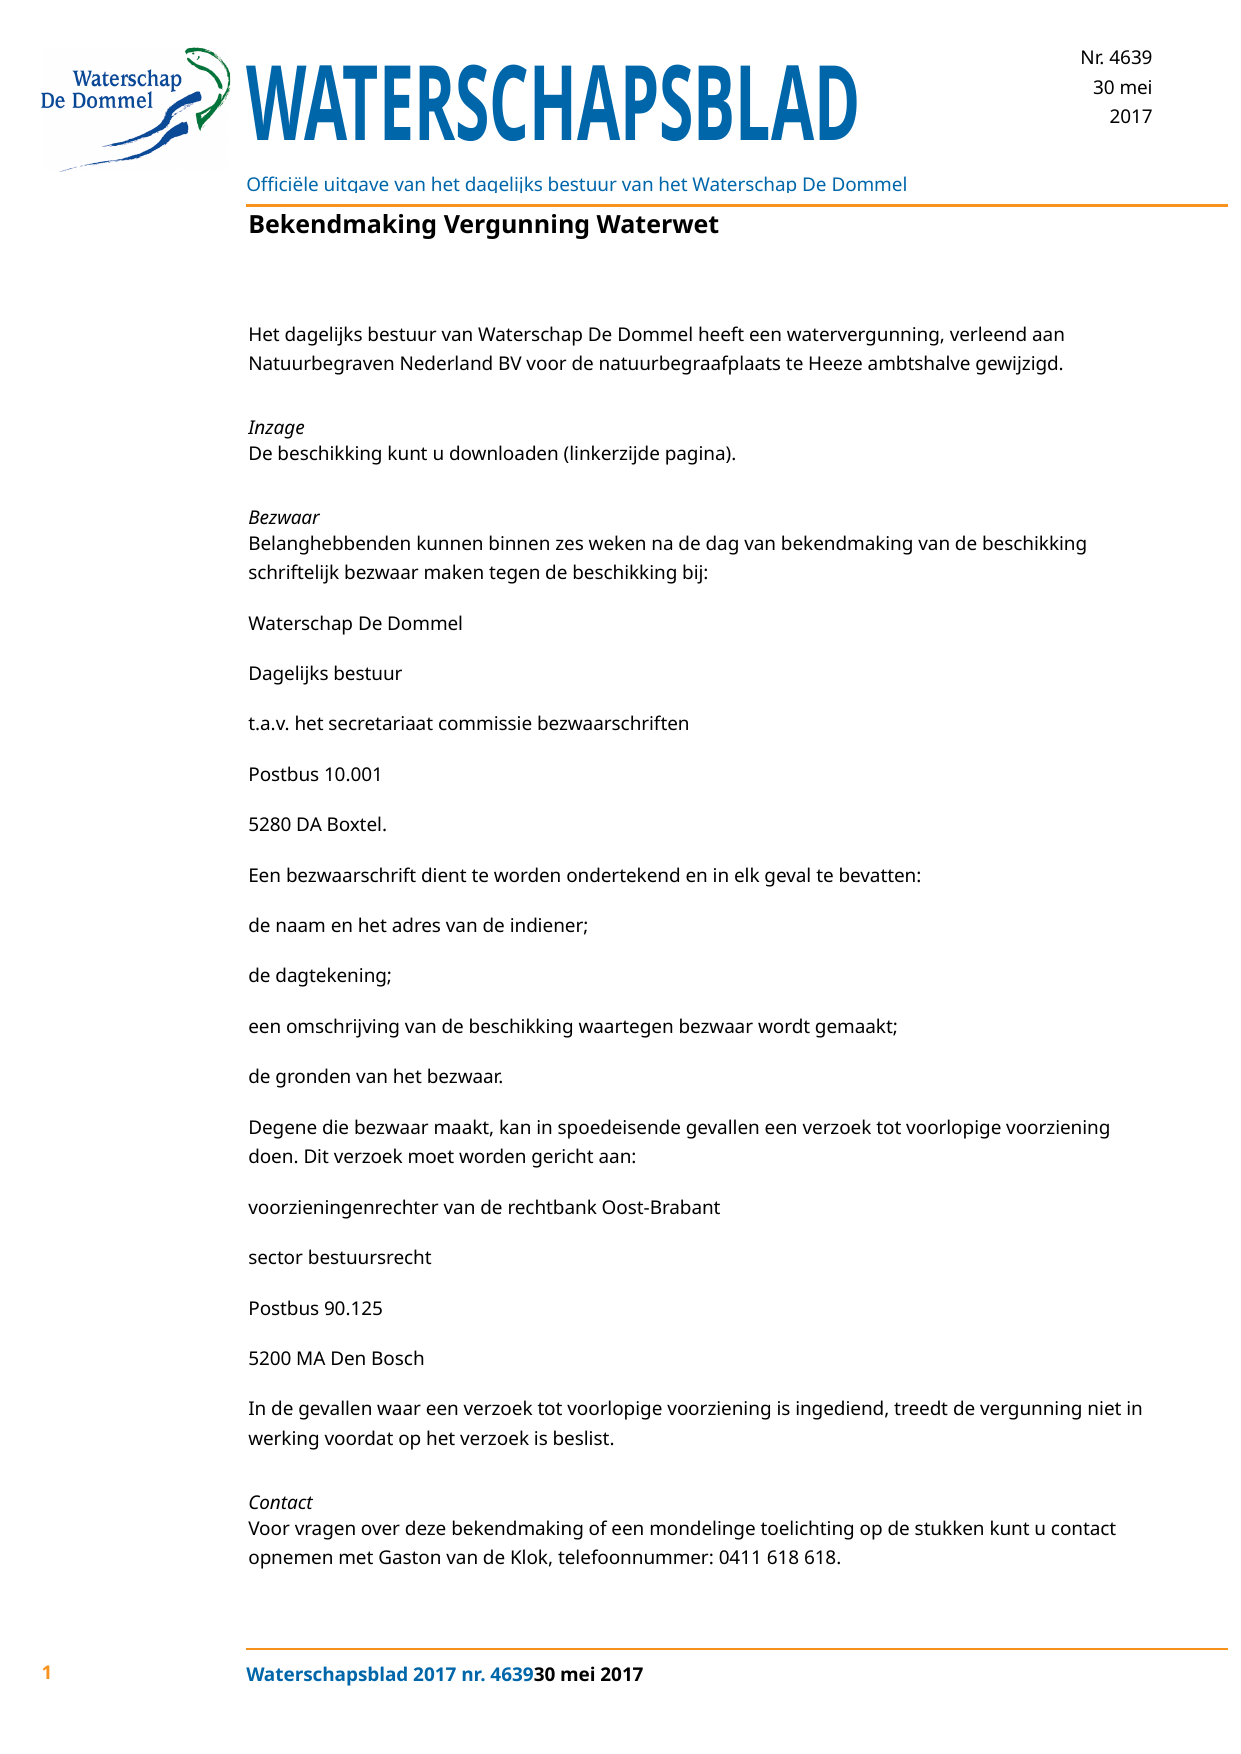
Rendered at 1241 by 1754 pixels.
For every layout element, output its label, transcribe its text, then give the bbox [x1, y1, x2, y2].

text de dagtekening; [248, 963, 1152, 988]
text de gronden van het bezwaar. [248, 1063, 1152, 1089]
text Dagelijks bestuur [248, 660, 1152, 686]
text de naam en het adres van de indiener; [248, 912, 1152, 938]
text 5200 MA Den Bosch [248, 1345, 1152, 1371]
text Contact [248, 1489, 1152, 1515]
text een omschrijving van de beschikking waartegen bezwaar wordt gemaakt; [248, 1013, 1152, 1039]
text Het dagelijks bestuur van Waterschap De Dommel heeft een watervergunning, verleend aan Natuurbegraven Nederland BV voor de natuurbegraafplaats te Heeze ambtshalve gewijzigd. [248, 321, 1152, 376]
text De beschikking kunt u downloaden (linkerzijde pagina). [248, 440, 1152, 466]
text sector bestuursrecht [248, 1244, 1152, 1270]
text Voor vragen over deze bekendmaking of een mondelinge toelichting op de stukken kunt u contact opnemen met Gaston van de Klok, telefoonnummer: 0411 618 618. [248, 1515, 1152, 1570]
text 5280 DA Boxtel. [248, 811, 1152, 837]
text Postbus 10.001 [248, 761, 1152, 787]
text Waterschap De Dommel [248, 610, 1152, 635]
text Postbus 90.125 [248, 1295, 1152, 1320]
text Bezwaar [248, 504, 1152, 530]
text Inzage [248, 414, 1152, 440]
text t.a.v. het secretariaat commissie bezwaarschriften [248, 711, 1152, 736]
text voorzieningenrechter van de rechtbank Oost-Brabant [248, 1194, 1152, 1219]
text Bekendmaking Vergunning Waterwet [248, 207, 1152, 241]
text Belanghebbenden kunnen binnen zes weken na de dag van bekendmaking van de beschikking schriftelijk bezwaar maken tegen de beschikking bij: [248, 530, 1152, 585]
text Degene die bezwaar maakt, kan in spoedeisende gevallen een verzoek tot voorlopige voorziening doen. Dit verzoek moet worden gericht aan: [248, 1114, 1152, 1169]
text Een bezwaarschrift dient te worden ondertekend en in elk geval te bevatten: [248, 862, 1152, 887]
text In de gevallen waar een verzoek tot voorlopige voorziening is ingediend, treedt de vergunning niet in werking voordat op het verzoek is beslist. [248, 1396, 1152, 1451]
picture [41, 47, 231, 172]
